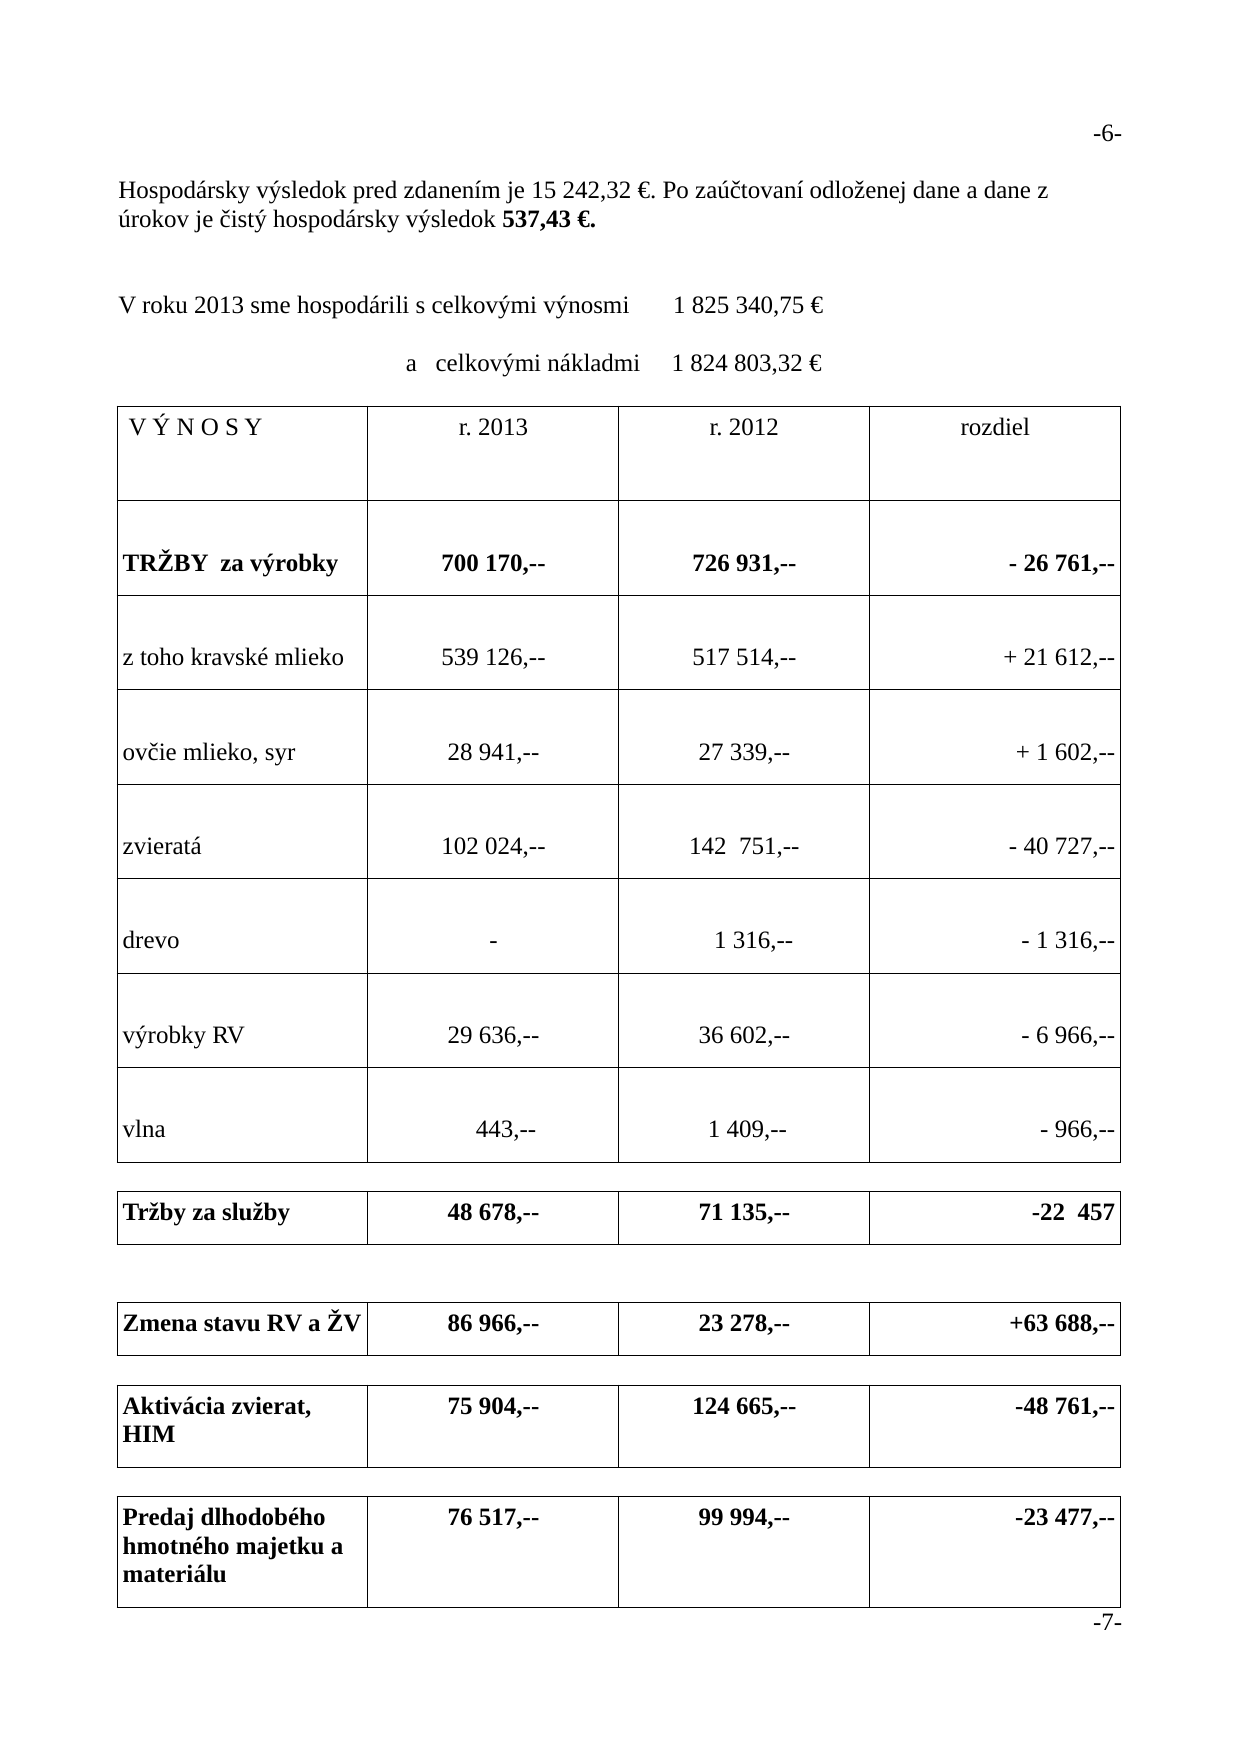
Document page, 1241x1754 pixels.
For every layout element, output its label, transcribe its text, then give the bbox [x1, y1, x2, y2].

table_header Aktivácia zvierat, HIM [118, 1386, 367, 1466]
table_cell z toho kravské mlieko [118, 596, 367, 689]
table_header -48 761,-- [870, 1386, 1120, 1466]
table_header 124 665,-- [619, 1386, 869, 1466]
table_header 86 966,-- [368, 1303, 618, 1355]
table_header Tržby za služby [118, 1192, 367, 1244]
text -7- [118, 1607, 1122, 1636]
table_cell 27 339,-- [619, 690, 869, 783]
table_header 71 135,-- [619, 1192, 869, 1244]
table_header Predaj dlhodobého hmotného majetku a materiálu [118, 1497, 367, 1606]
table_cell - 26 761,-- [870, 501, 1120, 594]
table_cell TRŽBY za výrobky [118, 501, 367, 594]
table_cell + 1 602,-- [870, 690, 1120, 783]
table_cell - 40 727,-- [870, 785, 1120, 878]
table_header 48 678,-- [368, 1192, 618, 1244]
table_cell ovčie mlieko, syr [118, 690, 367, 783]
table_header rozdiel [870, 407, 1120, 500]
text Hospodársky výsledok pred zdanením je 15 242,32 €. Po zaúčtovaní odloženej dane a dane z [118, 176, 1122, 204]
table_header 23 278,-- [619, 1303, 869, 1355]
table_header V Ý N O S Y [118, 407, 367, 500]
table_cell 700 170,-- [368, 501, 618, 594]
table_header 76 517,-- [368, 1497, 618, 1606]
table_cell - [368, 879, 618, 972]
table_cell 142 751,-- [619, 785, 869, 878]
table_cell 726 931,-- [619, 501, 869, 594]
table_cell 1 409,-- [619, 1068, 869, 1161]
table_cell vlna [118, 1068, 367, 1161]
table_cell - 1 316,-- [870, 879, 1120, 972]
table_cell 36 602,-- [619, 974, 869, 1067]
text -6- [118, 118, 1122, 147]
table_header r. 2012 [619, 407, 869, 500]
table_cell 517 514,-- [619, 596, 869, 689]
table_cell zvieratá [118, 785, 367, 878]
table_cell + 21 612,-- [870, 596, 1120, 689]
table_header -23 477,-- [870, 1497, 1120, 1606]
table_cell drevo [118, 879, 367, 972]
text a celkovými nákladmi 1 824 803,32 € [118, 348, 1122, 377]
table_cell 539 126,-- [368, 596, 618, 689]
table_cell 1 316,-- [619, 879, 869, 972]
table_cell výrobky RV [118, 974, 367, 1067]
table_header r. 2013 [368, 407, 618, 500]
table_cell 102 024,-- [368, 785, 618, 878]
table_cell 443,-- [368, 1068, 618, 1161]
table_header Zmena stavu RV a ŽV [118, 1303, 367, 1355]
table_header 99 994,-- [619, 1497, 869, 1606]
table_header +63 688,-- [870, 1303, 1120, 1355]
text úrokov je čistý hospodársky výsledok 537,43 €. [118, 204, 1122, 233]
table_cell 28 941,-- [368, 690, 618, 783]
table_header 75 904,-- [368, 1386, 618, 1466]
table_header -22 457 [870, 1192, 1120, 1244]
table_cell 29 636,-- [368, 974, 618, 1067]
table_cell - 966,-- [870, 1068, 1120, 1161]
table_cell - 6 966,-- [870, 974, 1120, 1067]
text V roku 2013 sme hospodárili s celkovými výnosmi 1 825 340,75 € [118, 291, 1122, 319]
